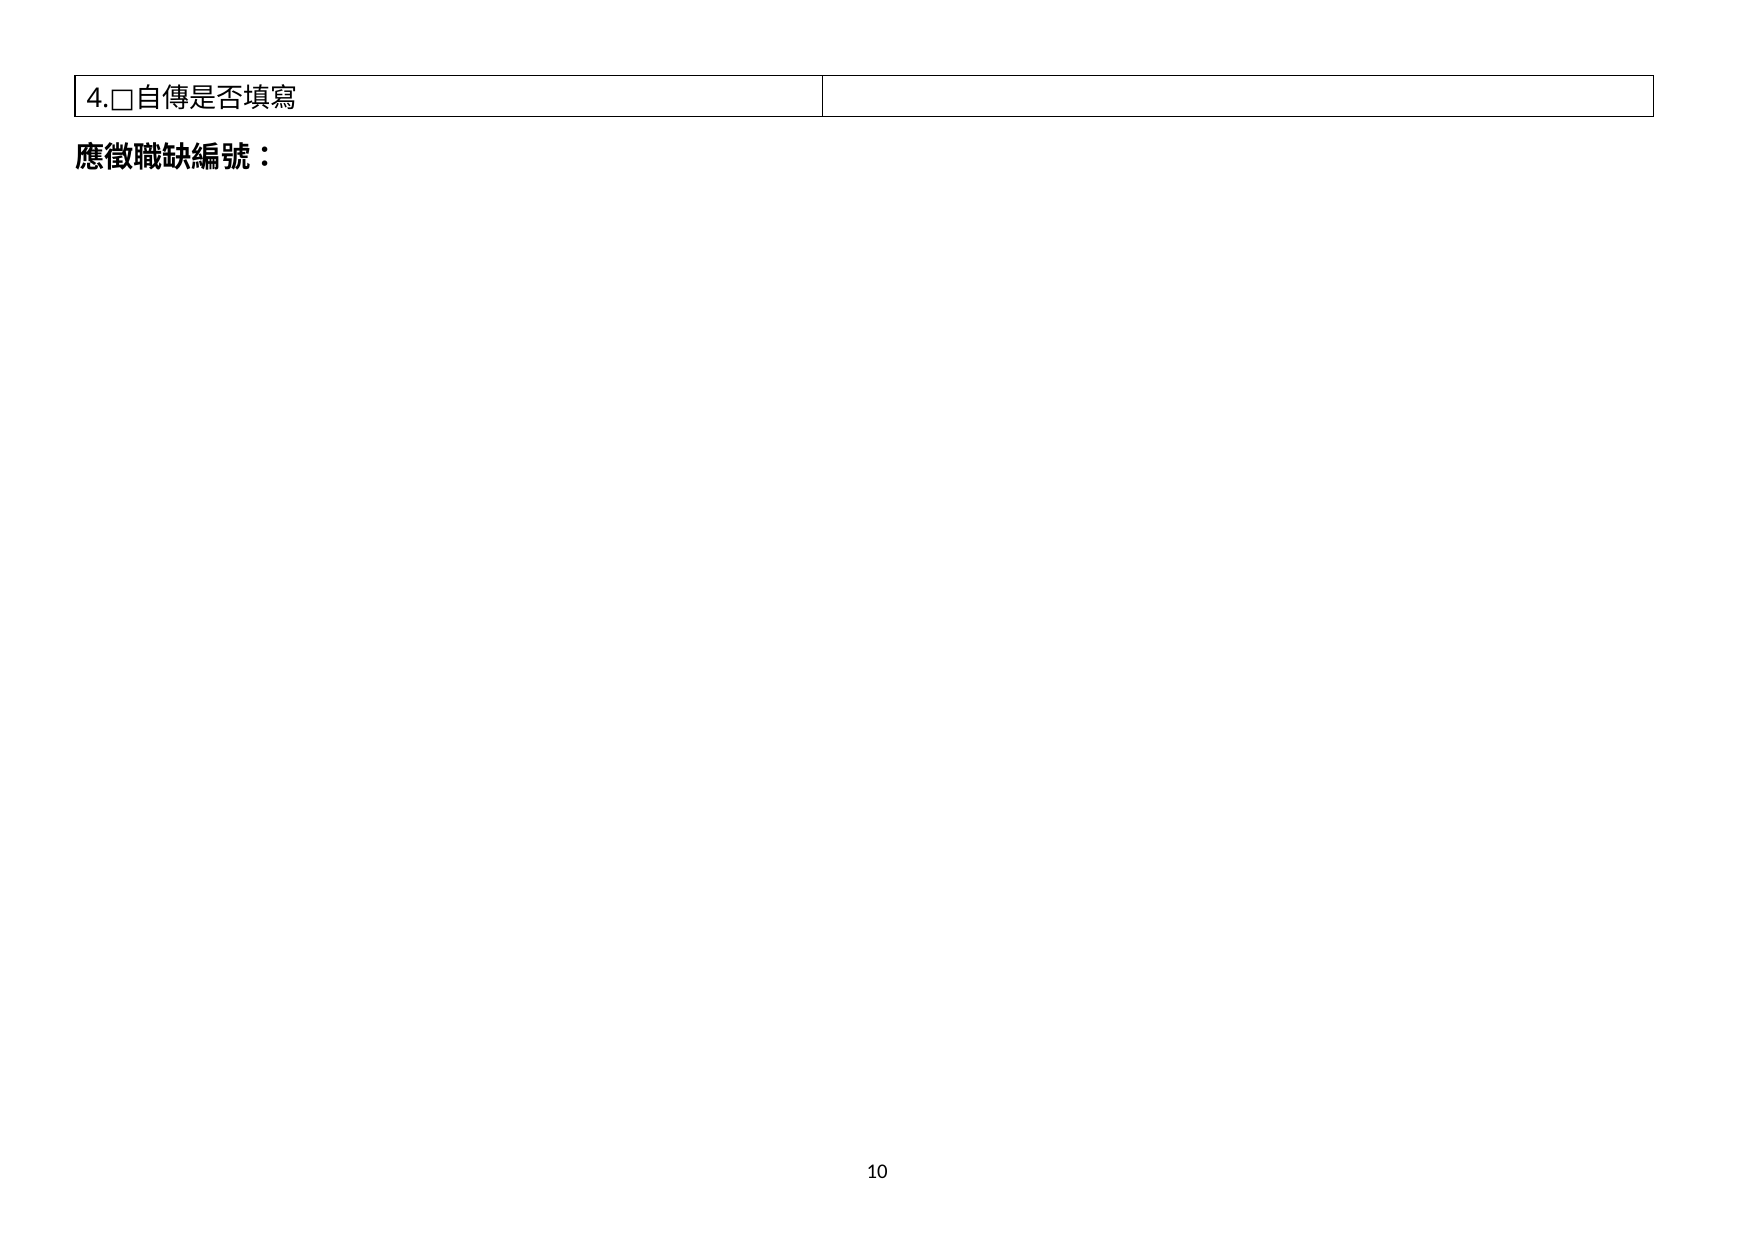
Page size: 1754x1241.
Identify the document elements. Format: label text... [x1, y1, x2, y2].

table_cell [823, 76, 1653, 116]
table_cell 4.□自傳是否填寫 [76, 76, 822, 116]
text 應徵職缺編號： [75, 117, 1679, 192]
